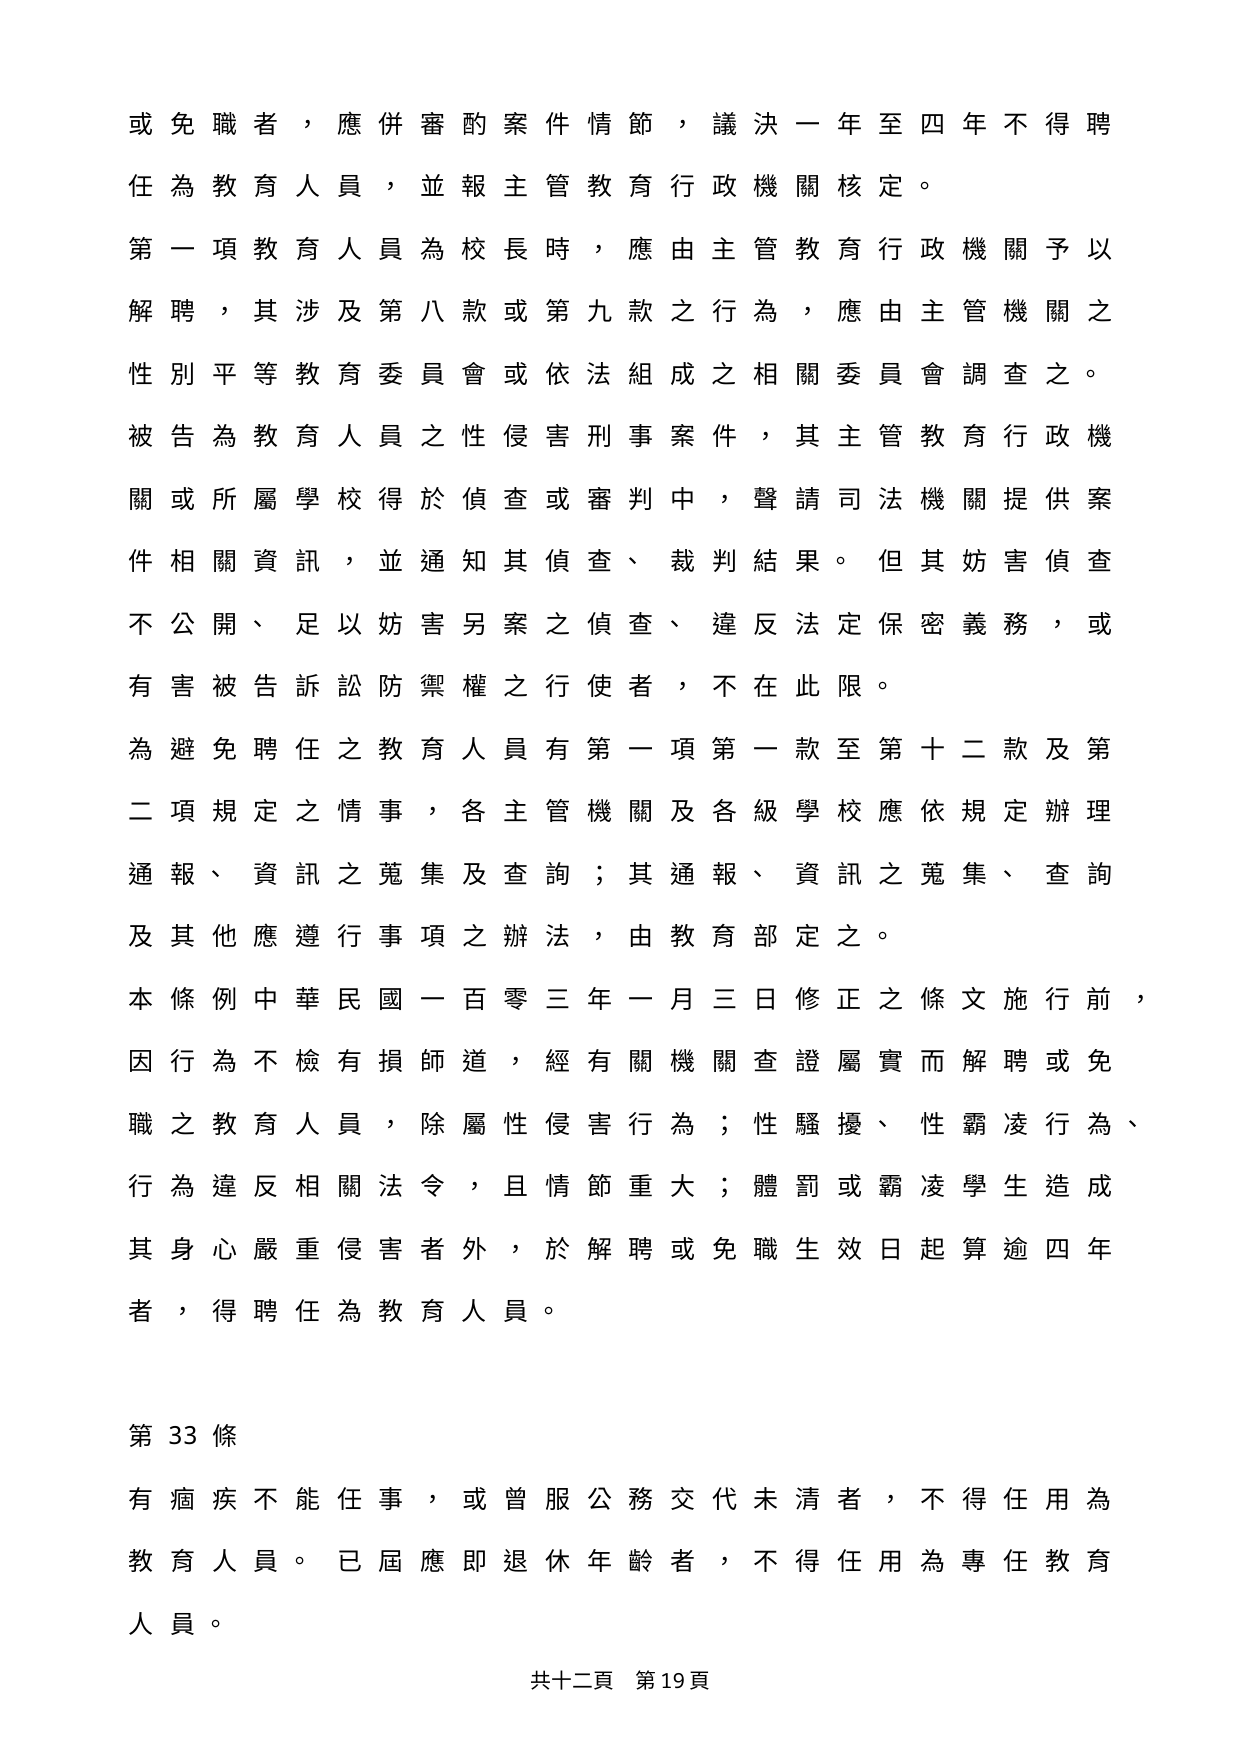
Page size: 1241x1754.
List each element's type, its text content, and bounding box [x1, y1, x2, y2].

text 關查證屬實。 十一、偽造、變造或湮滅他人所犯校園毒品危害事件之證據，經有關機關查證屬實。 十二、體罰或霸凌學生，造成其身心嚴重侵害。 十三、行為違反相關法令，經有關機關查證屬實。 教育人員有前項第十三款規定之情事，除情節重大者及教師應依教師法第十四條規定辦理外，其餘經議決解聘或免職者，應併審酌案件情節，議決一年至四年不得聘任為教育人員，並報主管教育行政機關核定。 第一項教育人員為校長時，應由主管教育行政機關予以解聘，其涉及第八款或第九款之行為，應由主管機關之性別平等教育委員會或依法組成之相關委員會調查之。 被告為教育人員之性侵害刑事案件，其主管教育行政機關或所屬學校得於偵查或審判中，聲請司法機關提供案件相關資訊，並通知其偵查、裁判結果。但其妨害偵查不公開、足以妨害另案之偵查、違反法定保密義務，或有害被告訴訟防禦權之行使者，不在此限。 為避免聘任之教育人員有第一項第一款至第十二款及第二項規定之情事，各主管機關及各級學校應依規定辦理通報、資訊之蒐集及查詢；其通報、資訊之蒐集、查詢及其他應遵行事項之辦法，由教育部定之。 本條例中華民國一百零三年一月三日修正之條文施行前，因行為不檢有損師道，經有關機關查證屬實而解聘或免職之教育人員，除屬性侵害行為；性騷擾、性霸凌行為、行為違反相關法令，且情節重大；體罰或霸凌學生造成其身心嚴重侵害者外，於解聘或免職生效日起算逾四年者，得聘任為教育人員。 第33條 有痼疾不能任事，或曾服公務交代未清者，不得任用為教育人員。已屆應即退休年齡者，不得任用為專任教育人員。 [120, 81, 1120, 1643]
